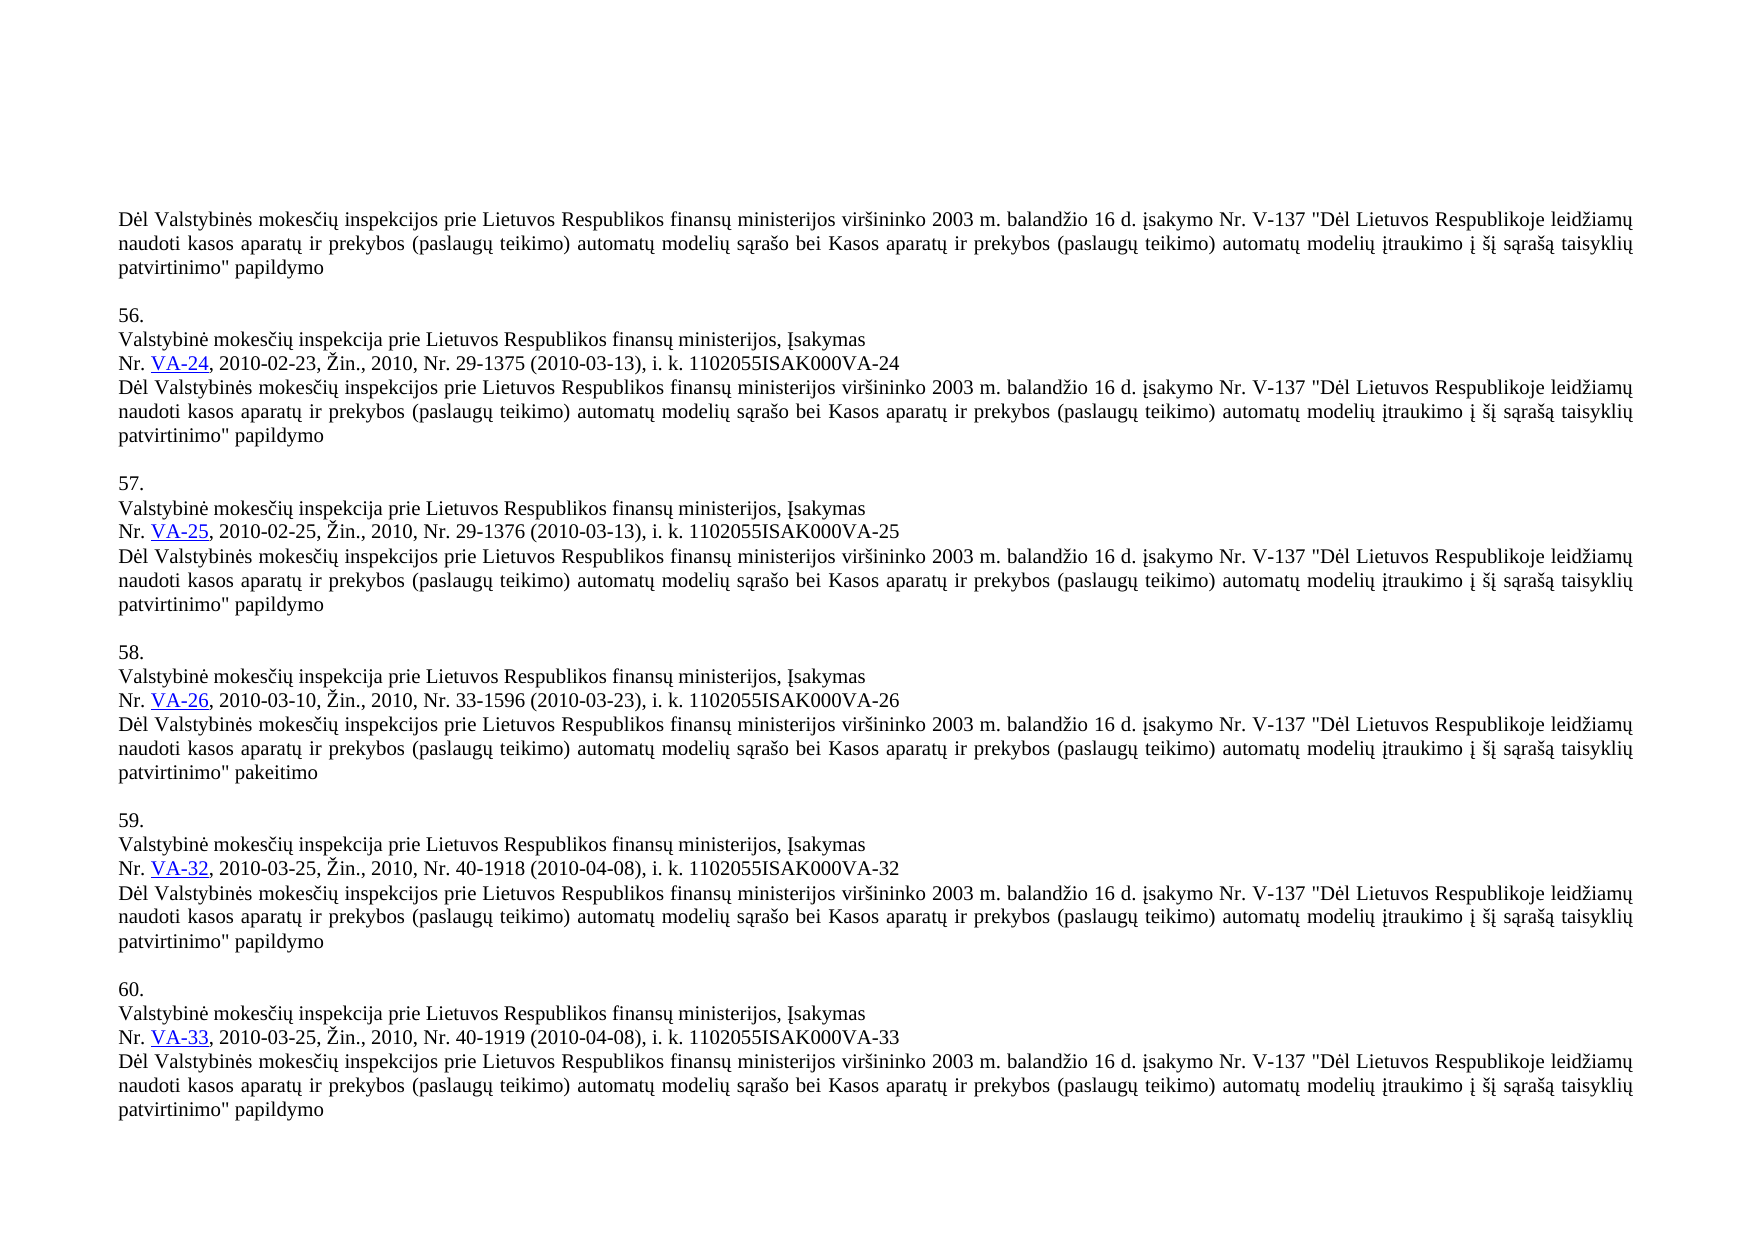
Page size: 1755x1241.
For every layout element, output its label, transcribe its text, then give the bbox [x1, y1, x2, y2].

text 60. [118, 977, 1636, 1001]
text Valstybinė mokesčių inspekcija prie Lietuvos Respublikos finansų ministerijos, Įsakymas [118, 327, 1636, 351]
text Nr. VA-25, 2010-02-25, Žin., 2010, Nr. 29-1376 (2010-03-13), i. k. 1102055ISAK000VA-25 [118, 519, 1636, 543]
text 57. [118, 471, 1636, 495]
text Dėl Valstybinės mokesčių inspekcijos prie Lietuvos Respublikos finansų ministerijos viršininko 2003 m. balandžio 16 d. įsakymo Nr. V-137 "Dėl Lietuvos Respublikoje leidžiamų naudoti kasos aparatų ir prekybos (paslaugų teikimo) automatų modelių sąrašo bei Kasos aparatų ir prekybos (paslaugų teikimo) automatų modelių įtraukimo į šį sąrašą taisyklių patvirtinimo" pakeitimo [118, 712, 1636, 784]
text 58. [118, 640, 1636, 664]
text Dėl Valstybinės mokesčių inspekcijos prie Lietuvos Respublikos finansų ministerijos viršininko 2003 m. balandžio 16 d. įsakymo Nr. V-137 "Dėl Lietuvos Respublikoje leidžiamų naudoti kasos aparatų ir prekybos (paslaugų teikimo) automatų modelių sąrašo bei Kasos aparatų ir prekybos (paslaugų teikimo) automatų modelių įtraukimo į šį sąrašą taisyklių patvirtinimo" papildymo [118, 880, 1636, 953]
text 56. [118, 303, 1636, 327]
text 59. [118, 808, 1636, 832]
text Dėl Valstybinės mokesčių inspekcijos prie Lietuvos Respublikos finansų ministerijos viršininko 2003 m. balandžio 16 d. įsakymo Nr. V-137 "Dėl Lietuvos Respublikoje leidžiamų naudoti kasos aparatų ir prekybos (paslaugų teikimo) automatų modelių sąrašo bei Kasos aparatų ir prekybos (paslaugų teikimo) automatų modelių įtraukimo į šį sąrašą taisyklių patvirtinimo" papildymo [118, 1049, 1636, 1121]
text Dėl Valstybinės mokesčių inspekcijos prie Lietuvos Respublikos finansų ministerijos viršininko 2003 m. balandžio 16 d. įsakymo Nr. V-137 "Dėl Lietuvos Respublikoje leidžiamų naudoti kasos aparatų ir prekybos (paslaugų teikimo) automatų modelių sąrašo bei Kasos aparatų ir prekybos (paslaugų teikimo) automatų modelių įtraukimo į šį sąrašą taisyklių patvirtinimo" papildymo [118, 375, 1636, 447]
text Nr. VA-32, 2010-03-25, Žin., 2010, Nr. 40-1918 (2010-04-08), i. k. 1102055ISAK000VA-32 [118, 856, 1636, 880]
text Valstybinė mokesčių inspekcija prie Lietuvos Respublikos finansų ministerijos, Įsakymas [118, 495, 1636, 519]
text Valstybinė mokesčių inspekcija prie Lietuvos Respublikos finansų ministerijos, Įsakymas [118, 664, 1636, 688]
text Valstybinė mokesčių inspekcija prie Lietuvos Respublikos finansų ministerijos, Įsakymas [118, 832, 1636, 856]
text Dėl Valstybinės mokesčių inspekcijos prie Lietuvos Respublikos finansų ministerijos viršininko 2003 m. balandžio 16 d. įsakymo Nr. V-137 "Dėl Lietuvos Respublikoje leidžiamų naudoti kasos aparatų ir prekybos (paslaugų teikimo) automatų modelių sąrašo bei Kasos aparatų ir prekybos (paslaugų teikimo) automatų modelių įtraukimo į šį sąrašą taisyklių patvirtinimo" papildymo [118, 207, 1636, 279]
text Nr. VA-33, 2010-03-25, Žin., 2010, Nr. 40-1919 (2010-04-08), i. k. 1102055ISAK000VA-33 [118, 1025, 1636, 1049]
text Nr. VA-24, 2010-02-23, Žin., 2010, Nr. 29-1375 (2010-03-13), i. k. 1102055ISAK000VA-24 [118, 351, 1636, 375]
text Nr. VA-26, 2010-03-10, Žin., 2010, Nr. 33-1596 (2010-03-23), i. k. 1102055ISAK000VA-26 [118, 688, 1636, 712]
text Dėl Valstybinės mokesčių inspekcijos prie Lietuvos Respublikos finansų ministerijos viršininko 2003 m. balandžio 16 d. įsakymo Nr. V-137 "Dėl Lietuvos Respublikoje leidžiamų naudoti kasos aparatų ir prekybos (paslaugų teikimo) automatų modelių sąrašo bei Kasos aparatų ir prekybos (paslaugų teikimo) automatų modelių įtraukimo į šį sąrašą taisyklių patvirtinimo" papildymo [118, 543, 1636, 616]
text Valstybinė mokesčių inspekcija prie Lietuvos Respublikos finansų ministerijos, Įsakymas [118, 1001, 1636, 1025]
